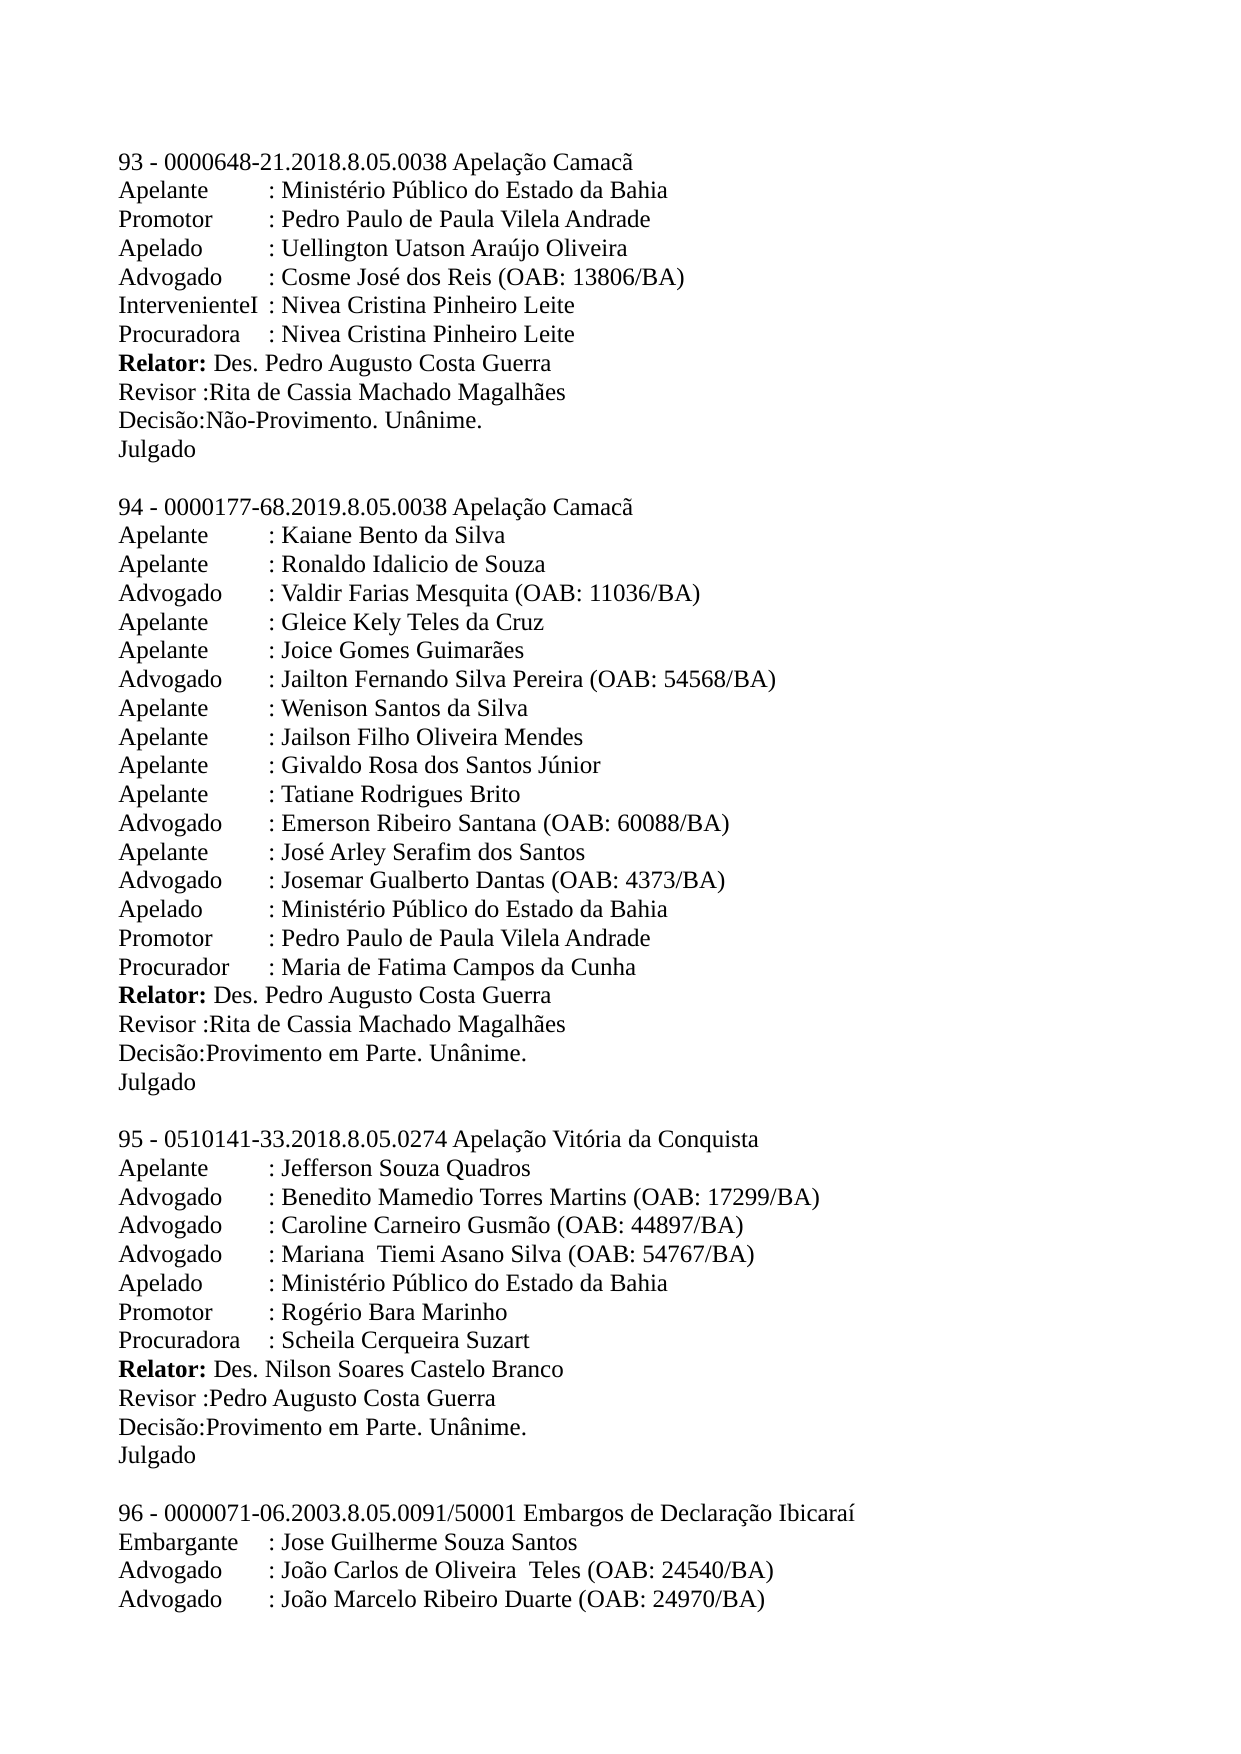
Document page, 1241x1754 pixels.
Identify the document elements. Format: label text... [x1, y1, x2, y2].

text 95 - 0510141-33.2018.8.05.0274 Apelação Vitória da Conquista [118, 1124, 1122, 1153]
text 93 - 0000648-21.2018.8.05.0038 Apelação Camacã [118, 147, 1122, 176]
text Embargante : Jose Guilherme Souza Santos Advogado : João Carlos de Oliveira Teles (OAB: 24540/BA) Advogado : João Marcelo Ribeiro Duarte (OAB: 24970/BA) [118, 1527, 1122, 1613]
text Revisor :Rita de Cassia Machado Magalhães [118, 1009, 1122, 1038]
text Revisor :Rita de Cassia Machado Magalhães [118, 377, 1122, 406]
text Apelante : Ministério Público do Estado da Bahia Promotor : Pedro Paulo de Paula Vilela Andrade Apelado : Uellington Uatson Araújo Oliveira Advogado : Cosme José dos Reis (OAB: 13806/BA) IntervenienteI : Nivea Cristina Pinheiro Leite Procuradora : Nivea Cristina Pinheiro Leite Relator: Des. Pedro Augusto Costa Guerra [118, 176, 1122, 377]
text Decisão:Provimento em Parte. Unânime. [118, 1038, 1122, 1067]
text Apelante : Kaiane Bento da Silva Apelante : Ronaldo Idalicio de Souza Advogado : Valdir Farias Mesquita (OAB: 11036/BA) Apelante : Gleice Kely Teles da Cruz Apelante : Joice Gomes Guimarães Advogado : Jailton Fernando Silva Pereira (OAB: 54568/BA) Apelante : Wenison Santos da Silva Apelante : Jailson Filho Oliveira Mendes Apelante : Givaldo Rosa dos Santos Júnior Apelante : Tatiane Rodrigues Brito Advogado : Emerson Ribeiro Santana (OAB: 60088/BA) Apelante : José Arley Serafim dos Santos Advogado : Josemar Gualberto Dantas (OAB: 4373/BA) Apelado : Ministério Público do Estado da Bahia Promotor : Pedro Paulo de Paula Vilela Andrade Procurador : Maria de Fatima Campos da Cunha Relator: Des. Pedro Augusto Costa Guerra [118, 521, 1122, 1009]
text Apelante : Jefferson Souza Quadros Advogado : Benedito Mamedio Torres Martins (OAB: 17299/BA) Advogado : Caroline Carneiro Gusmão (OAB: 44897/BA) Advogado : Mariana Tiemi Asano Silva (OAB: 54767/BA) Apelado : Ministério Público do Estado da Bahia Promotor : Rogério Bara Marinho Procuradora : Scheila Cerqueira Suzart Relator: Des. Nilson Soares Castelo Branco [118, 1153, 1122, 1383]
text Julgado [118, 1067, 1122, 1096]
text Decisão:Provimento em Parte. Unânime. [118, 1412, 1122, 1441]
text Julgado [118, 434, 1122, 463]
text 96 - 0000071-06.2003.8.05.0091/50001 Embargos de Declaração Ibicaraí [118, 1498, 1122, 1527]
text Decisão:Não-Provimento. Unânime. [118, 406, 1122, 434]
text 94 - 0000177-68.2019.8.05.0038 Apelação Camacã [118, 492, 1122, 521]
text Julgado [118, 1441, 1122, 1469]
text Revisor :Pedro Augusto Costa Guerra [118, 1383, 1122, 1412]
